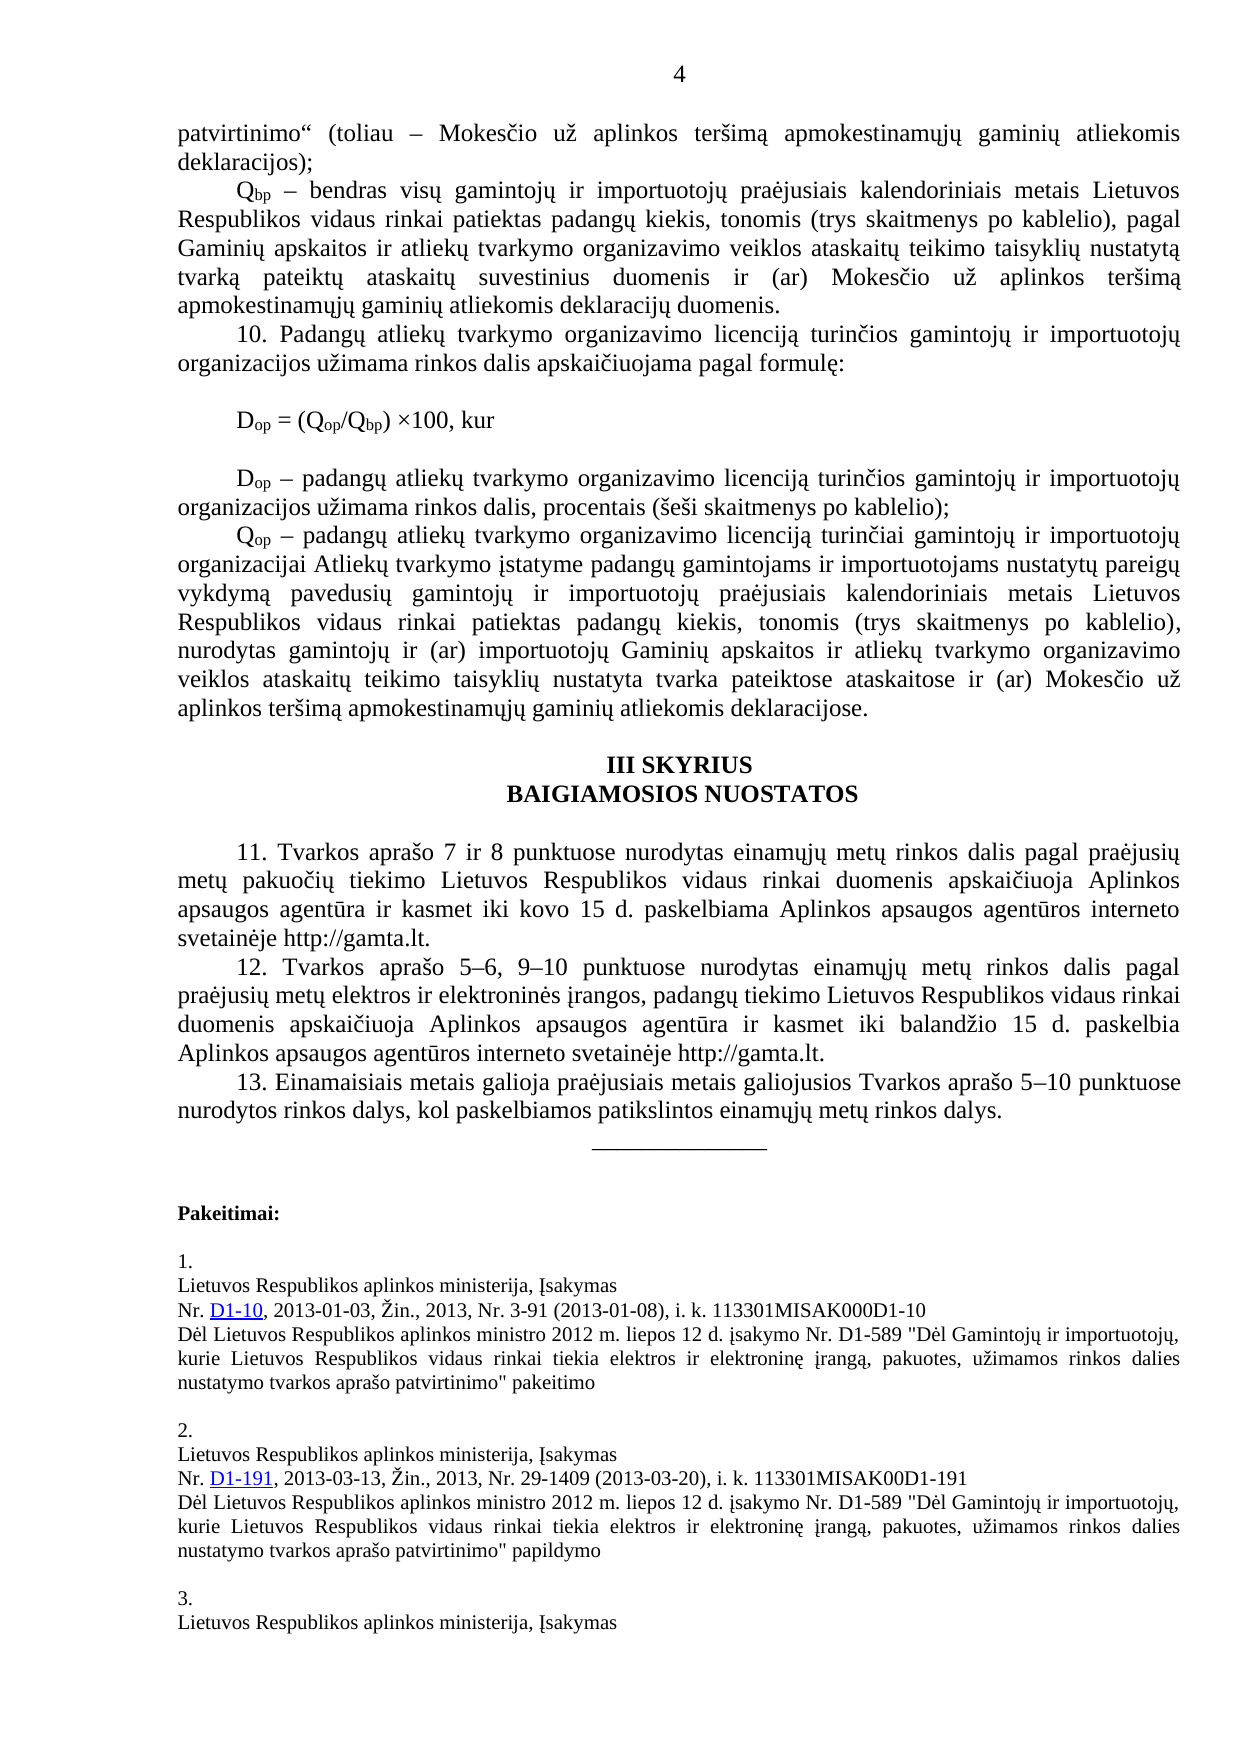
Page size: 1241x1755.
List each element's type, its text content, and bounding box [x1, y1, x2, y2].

text Dėl Lietuvos Respublikos aplinkos ministro 2012 m. liepos 12 d. įsakymo Nr. D1-589 "Dėl Gamintojų ir importuotojų, kurie Lietuvos Respublikos vidaus rinkai tiekia elektros ir elektroninę įrangą, pakuotes, užimamos rinkos dalies nustatymo tvarkos aprašo patvirtinimo" pakeitimo [177, 1322, 1181, 1394]
text Pakeitimai: [177, 1201, 1181, 1225]
text 12. Tvarkos aprašo 5–6, 9–10 punktuose nurodytas einamųjų metų rinkos dalis pagal praėjusių metų elektros ir elektroninės įrangos, padangų tiekimo Lietuvos Respublikos vidaus rinkai duomenis apskaičiuoja Aplinkos apsaugos agentūra ir kasmet iki balandžio 15 d. paskelbia Aplinkos apsaugos agentūros interneto svetainėje http://gamta.lt. [177, 952, 1181, 1067]
text Nr. D1-191, 2013-03-13, Žin., 2013, Nr. 29-1409 (2013-03-20), i. k. 113301MISAK00D1-191 [177, 1466, 1181, 1490]
text patvirtinimo“ (toliau – Mokesčio už aplinkos teršimą apmokestinamųjų gaminių atliekomis deklaracijos); [177, 118, 1181, 176]
text Dop = (Qop/Qbp) ×100, kur [177, 406, 1181, 434]
text 1. [177, 1249, 1181, 1273]
text 11. Tvarkos aprašo 7 ir 8 punktuose nurodytas einamųjų metų rinkos dalis pagal praėjusių metų pakuočių tiekimo Lietuvos Respublikos vidaus rinkai duomenis apskaičiuoja Aplinkos apsaugos agentūra ir kasmet iki kovo 15 d. paskelbiama Aplinkos apsaugos agentūros interneto svetainėje http://gamta.lt. [177, 837, 1181, 952]
text Lietuvos Respublikos aplinkos ministerija, Įsakymas [177, 1442, 1181, 1466]
text Dėl Lietuvos Respublikos aplinkos ministro 2012 m. liepos 12 d. įsakymo Nr. D1-589 "Dėl Gamintojų ir importuotojų, kurie Lietuvos Respublikos vidaus rinkai tiekia elektros ir elektroninę įrangą, pakuotes, užimamos rinkos dalies nustatymo tvarkos aprašo patvirtinimo" papildymo [177, 1490, 1181, 1562]
text Dop – padangų atliekų tvarkymo organizavimo licenciją turinčios gamintojų ir importuotojų organizacijos užimama rinkos dalis, procentais (šeši skaitmenys po kablelio); [177, 463, 1181, 521]
text Qop – padangų atliekų tvarkymo organizavimo licenciją turinčiai gamintojų ir importuotojų organizacijai Atliekų tvarkymo įstatyme padangų gamintojams ir importuotojams nustatytų pareigų vykdymą pavedusių gamintojų ir importuotojų praėjusiais kalendoriniais metais Lietuvos Respublikos vidaus rinkai patiektas padangų kiekis, tonomis (trys skaitmenys po kablelio), nurodytas gamintojų ir (ar) importuotojų Gaminių apskaitos ir atliekų tvarkymo organizavimo veiklos ataskaitų teikimo taisyklių nustatyta tvarka pateiktose ataskaitose ir (ar) Mokesčio už aplinkos teršimą apmokestinamųjų gaminių atliekomis deklaracijose. [177, 521, 1181, 722]
text Qbp – bendras visų gamintojų ir importuotojų praėjusiais kalendoriniais metais Lietuvos Respublikos vidaus rinkai patiektas padangų kiekis, tonomis (trys skaitmenys po kablelio), pagal Gaminių apskaitos ir atliekų tvarkymo organizavimo veiklos ataskaitų teikimo taisyklių nustatytą tvarką pateiktų ataskaitų suvestinius duomenis ir (ar) Mokesčio už aplinkos teršimą apmokestinamųjų gaminių atliekomis deklaracijų duomenis. [177, 176, 1181, 319]
text BAIGIAMOSIOS NUOSTATOS [177, 779, 1181, 808]
text Nr. D1-10, 2013-01-03, Žin., 2013, Nr. 3-91 (2013-01-08), i. k. 113301MISAK000D1-10 [177, 1297, 1181, 1322]
text 2. [177, 1418, 1181, 1442]
text 3. [177, 1586, 1181, 1610]
text 10. Padangų atliekų tvarkymo organizavimo licenciją turinčios gamintojų ir importuotojų organizacijos užimama rinkos dalis apskaičiuojama pagal formulę: [177, 319, 1181, 377]
text ______________ [177, 1124, 1181, 1153]
text 13. Einamaisiais metais galioja praėjusiais metais galiojusios Tvarkos aprašo 5–10 punktuose nurodytos rinkos dalys, kol paskelbiamos patikslintos einamųjų metų rinkos dalys. [177, 1067, 1181, 1124]
text III SKYRIUS [177, 751, 1181, 779]
text Lietuvos Respublikos aplinkos ministerija, Įsakymas [177, 1610, 1181, 1634]
text Lietuvos Respublikos aplinkos ministerija, Įsakymas [177, 1273, 1181, 1297]
